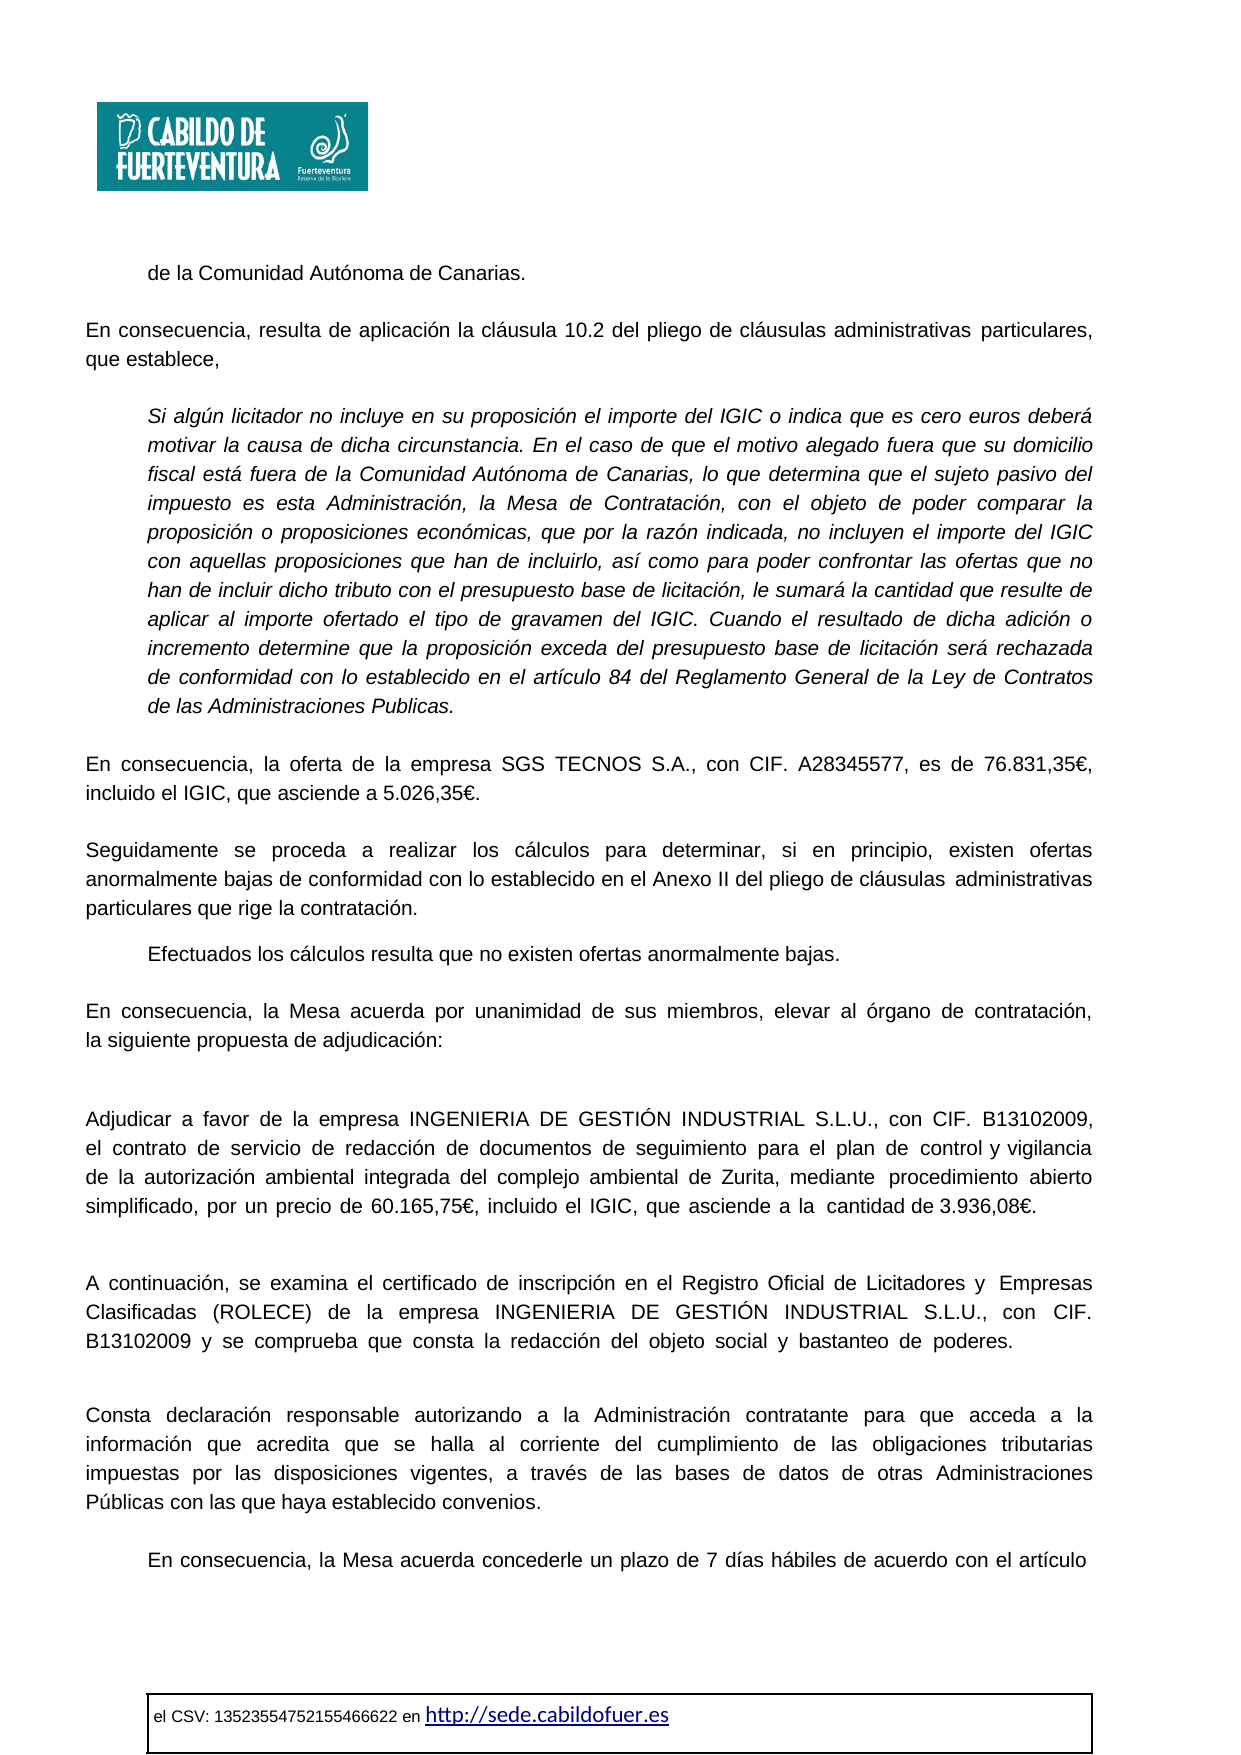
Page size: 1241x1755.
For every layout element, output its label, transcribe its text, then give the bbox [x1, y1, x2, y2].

text Si algún licitador no incluye en su proposición el importe del IGIC o indica que es cero euros deberá motivar la causa de dicha circunstancia. En el caso de que el motivo alegado fuera que su domicilio fiscal está fuera de la Comunidad Autónoma de Canarias, lo que determina que el sujeto pasivo del impuesto es esta Administración, la Mesa de Contratación, con el objeto de poder comparar la proposición o proposiciones económicas, que por la razón indicada, no incluyen el importe del IGIC con aquellas proposiciones que han de incluirlo, así como para poder confrontar las ofertas que no han de incluir dicho tributo con el presupuesto base de licitación, le sumará la cantidad que resulte de aplicar al importe ofertado el tipo de gravamen del IGIC. Cuando el resultado de dicha adición o incremento determine que la proposición exceda del presupuesto base de licitación será rechazada de conformidad con lo establecido en el artículo 84 del Reglamento General de la Ley de Contratos de las Administraciones Publicas. [147, 404, 1093, 718]
text Efectuados los cálculos resulta que no existen ofertas anormalmente bajas. [147, 942, 1107, 966]
text En consecuencia, la Mesa acuerda por unanimidad de sus miembros, elevar al órgano de contratación, la siguiente propuesta de adjudicación: [85, 999, 1093, 1052]
text de la Comunidad Autónoma de Canarias. [147, 260, 1107, 284]
text Adjudicar a favor de la empresa INGENIERIA DE GESTIÓN INDUSTRIAL S.L.U., con CIF. B13102009, el contrato de servicio de redacción de documentos de seguimiento para el plan de control y vigilancia de la autorización ambiental integrada del complejo ambiental de Zurita, mediante procedimiento abierto simplificado, por un precio de 60.165,75€, incluido el IGIC, que asciende a la cantidad de 3.936,08€. [85, 1107, 1093, 1218]
text En consecuencia, resulta de aplicación la cláusula 10.2 del pliego de cláusulas administrativas particulares, que establece, [85, 318, 1093, 371]
text En consecuencia, la Mesa acuerda concederle un plazo de 7 días hábiles de acuerdo con el artículo [147, 1548, 1107, 1572]
text Consta declaración responsable autorizando a la Administración contratante para que acceda a la información que acredita que se halla al corriente del cumplimiento de las obligaciones tributarias impuestas por las disposiciones vigentes, a través de las bases de datos de otras Administraciones Públicas con las que haya establecido convenios. [85, 1403, 1093, 1514]
text En consecuencia, la oferta de la empresa SGS TECNOS S.A., con CIF. A28345577, es de 76.831,35€, incluido el IGIC, que asciende a 5.026,35€. [85, 752, 1093, 804]
text A continuación, se examina el certificado de inscripción en el Registro Oficial de Licitadores y Empresas Clasificadas (ROLECE) de la empresa INGENIERIA DE GESTIÓN INDUSTRIAL S.L.U., con CIF. B13102009 y se comprueba que consta la redacción del objeto social y bastanteo de poderes. [85, 1271, 1093, 1353]
text Seguidamente se proceda a realizar los cálculos para determinar, si en principio, existen ofertas anormalmente bajas de conformidad con lo establecido en el Anexo II del pliego de cláusulas administrativas particulares que rige la contratación. [85, 838, 1093, 920]
